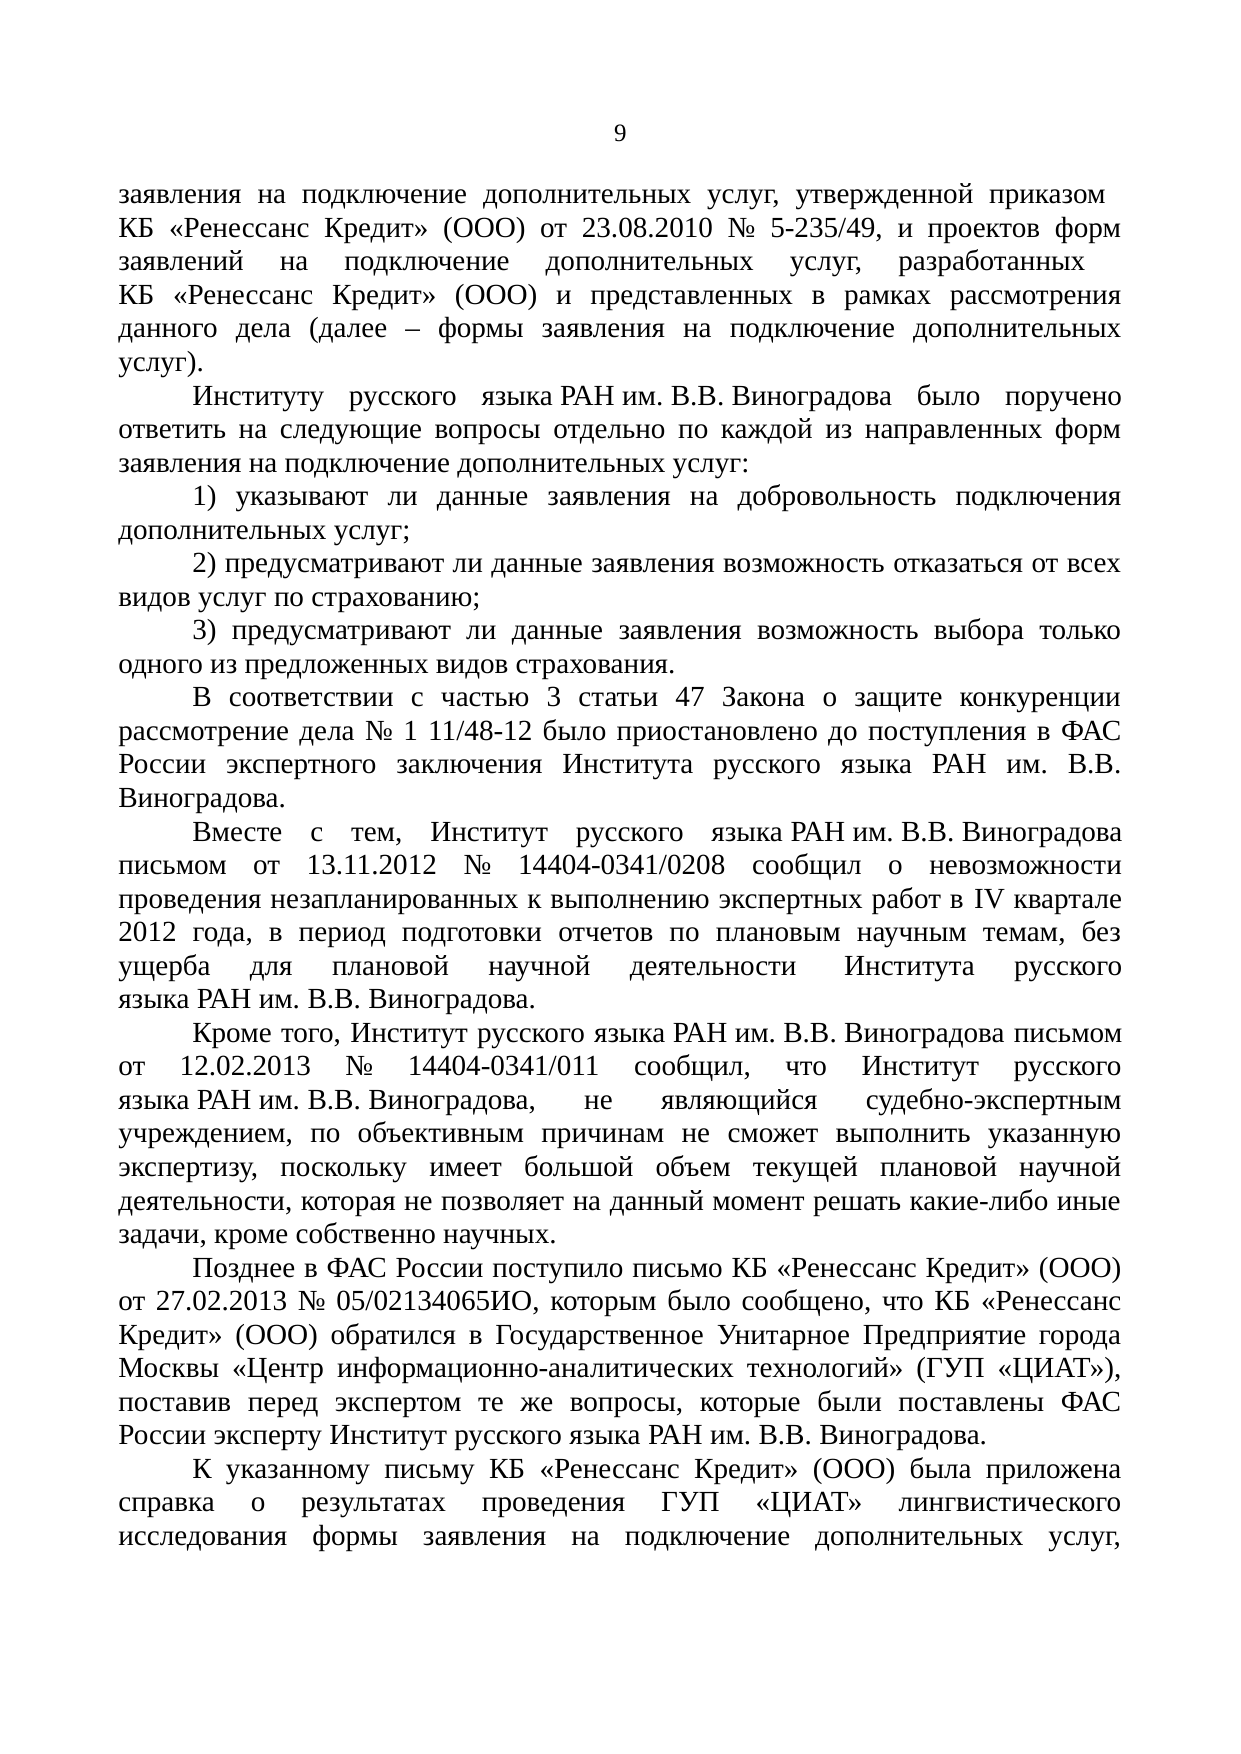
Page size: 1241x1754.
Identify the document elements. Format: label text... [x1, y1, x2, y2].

text К указанному письму КБ «Ренессанс Кредит» (ООО) была приложена справка о результатах проведения ГУП «ЦИАТ» лингвистического исследования формы заявления на подключение дополнительных услуг, [118, 1451, 1122, 1552]
text Кроме того, Институт русского языка РАН им. В.В. Виноградова письмом от 12.02.2013 № 14404-0341/011 сообщил, что Институт русского языка РАН им. В.В. Виноградова, не являющийся судебно-экспертным учреждением, по объективным причинам не сможет выполнить указанную экспертизу, поскольку имеет большой объем текущей плановой научной деятельности, которая не позволяет на данный момент решать какие-либо иные задачи, кроме собственно научных. [118, 1015, 1122, 1250]
text 1) указывают ли данные заявления на добровольность подключения дополнительных услуг; [118, 478, 1122, 545]
text В соответствии с частью 3 статьи 47 Закона о защите конкуренции рассмотрение дела № 1 11/48-12 было приостановлено до поступления в ФАС России экспертного заключения Института русского языка РАН им. В.В. Виноградова. [118, 679, 1122, 814]
text Институту русского языка РАН им. В.В. Виноградова было поручено ответить на следующие вопросы отдельно по каждой из направленных форм заявления на подключение дополнительных услуг: [118, 378, 1122, 478]
text 2) предусматривают ли данные заявления возможность отказаться от всех видов услуг по страхованию; [118, 545, 1122, 612]
text 3) предусматривают ли данные заявления возможность выбора только одного из предложенных видов страхования. [118, 612, 1122, 679]
text Позднее в ФАС России поступило письмо КБ «Ренессанс Кредит» (ООО) от 27.02.2013 № 05/02134065ИО, которым было сообщено, что КБ «Ренессанс Кредит» (ООО) обратился в Государственное Унитарное Предприятие города Москвы «Центр информационно-аналитических технологий» (ГУП «ЦИАТ»), поставив перед экспертом те же вопросы, которые были поставлены ФАС России эксперту Институт русского языка РАН им. В.В. Виноградова. [118, 1250, 1122, 1451]
text заявления на подключение дополнительных услуг, утвержденной приказом КБ «Ренессанс Кредит» (ООО) от 23.08.2010 № 5-235/49, и проектов форм заявлений на подключение дополнительных услуг, разработанных КБ «Ренессанс Кредит» (ООО) и представленных в рамках рассмотрения данного дела (далее – формы заявления на подключение дополнительных услуг). [118, 176, 1122, 378]
text Вместе с тем, Институт русского языка РАН им. В.В. Виноградова письмом от 13.11.2012 № 14404-0341/0208 сообщил о невозможности проведения незапланированных к выполнению экспертных работ в IV квартале 2012 года, в период подготовки отчетов по плановым научным темам, без ущерба для плановой научной деятельности Института русского языка РАН им. В.В. Виноградова. [118, 814, 1122, 1015]
